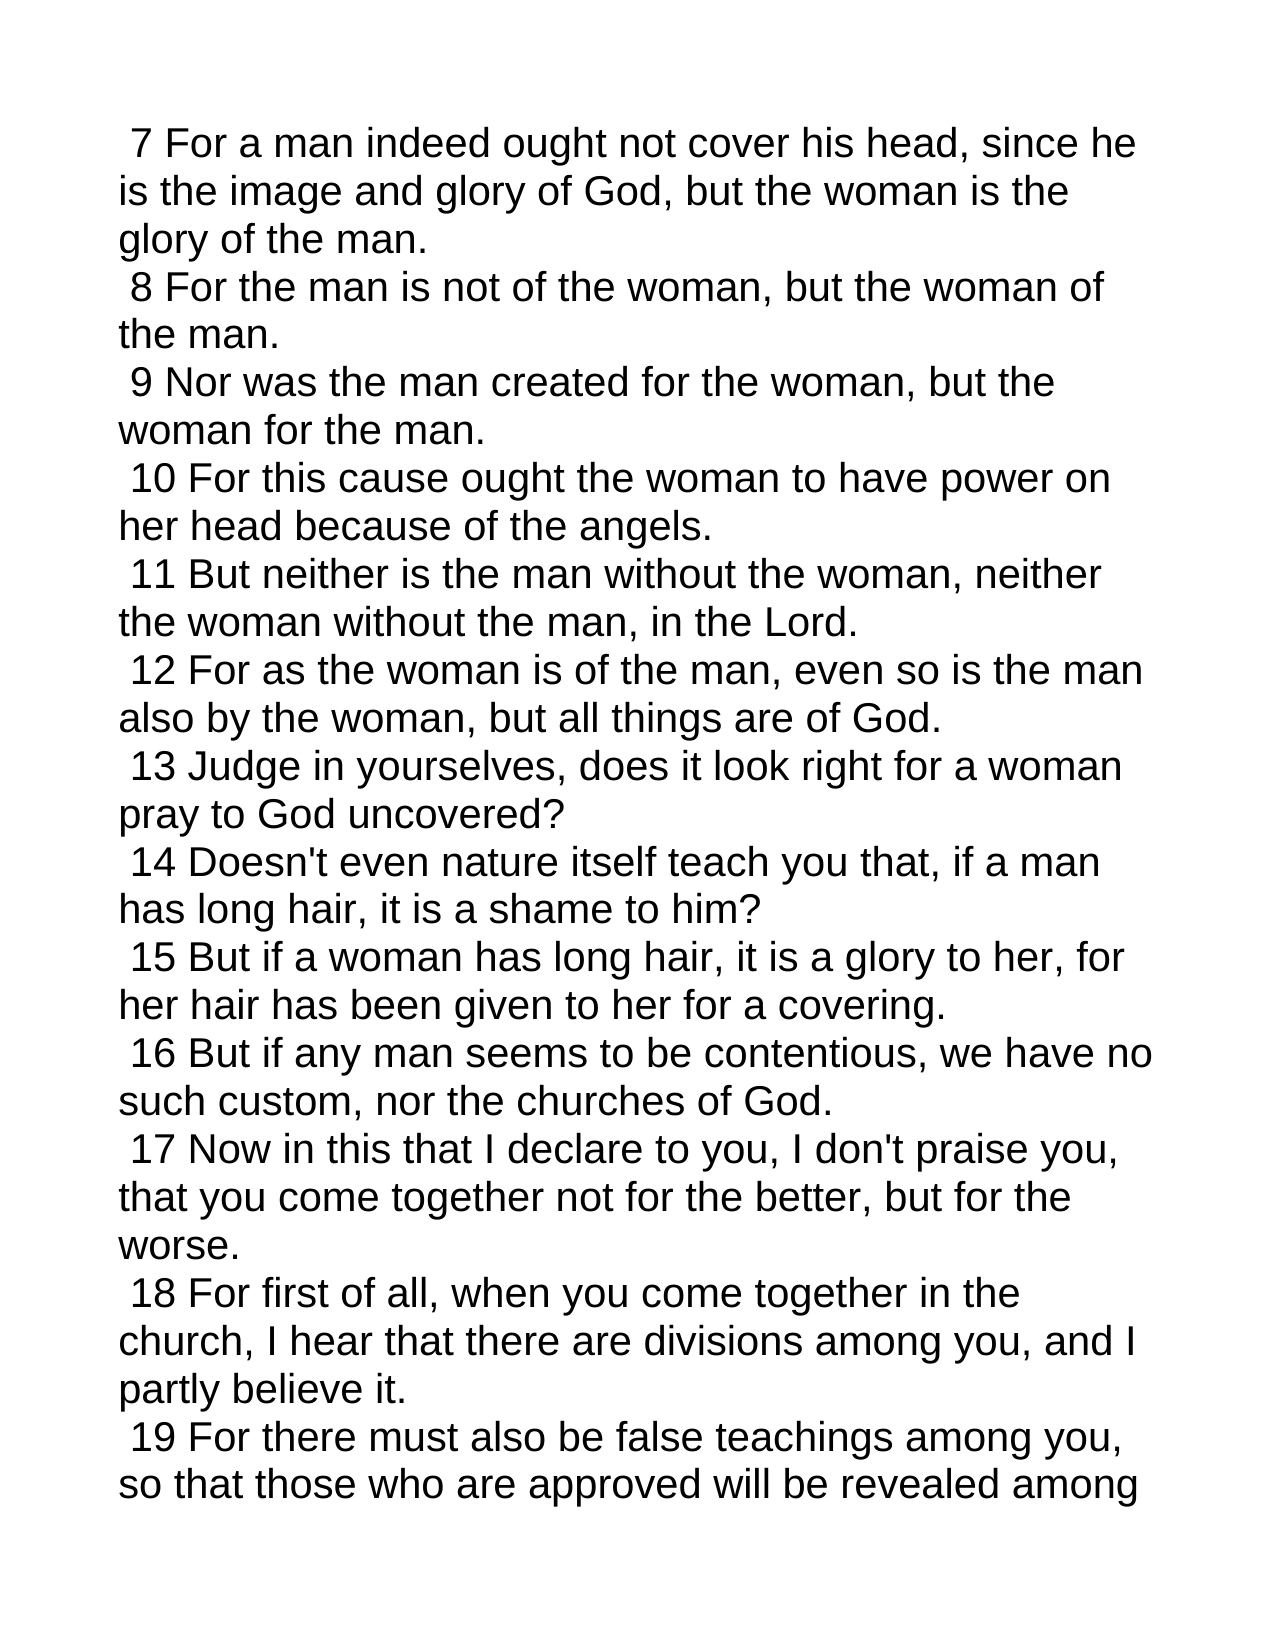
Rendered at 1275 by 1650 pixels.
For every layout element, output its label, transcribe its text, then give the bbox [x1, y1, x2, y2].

text 16 But if any man seems to be contentious, we have no such custom, nor the churches of God. [118, 1028, 1157, 1124]
text 12 For as the woman is of the man, even so is the man also by the woman, but all things are of God. [118, 645, 1157, 741]
text 13 Judge in yourselves, does it look right for a woman pray to God uncovered? [118, 741, 1157, 837]
text 14 Doesn't even nature itself teach you that, if a man has long hair, it is a shame to him? [118, 837, 1157, 933]
text 8 For the man is not of the woman, but the woman of the man. [118, 262, 1157, 358]
text 9 Nor was the man created for the woman, but the woman for the man. [118, 358, 1157, 453]
text 11 But neither is the man without the woman, neither the woman without the man, in the Lord. [118, 549, 1157, 645]
text 7 For a man indeed ought not cover his head, since he is the image and glory of God, but the woman is the glory of the man. [118, 118, 1157, 262]
text 19 For there must also be false teachings among you, so that those who are approved will be revealed among [118, 1412, 1157, 1508]
text 17 Now in this that I declare to you, I don't praise you, that you come together not for the better, but for the worse. [118, 1124, 1157, 1268]
text 18 For first of all, when you come together in the church, I hear that there are divisions among you, and I partly believe it. [118, 1268, 1157, 1412]
text 10 For this cause ought the woman to have power on her head because of the angels. [118, 453, 1157, 549]
text 15 But if a woman has long hair, it is a glory to her, for her hair has been given to her for a covering. [118, 933, 1157, 1028]
